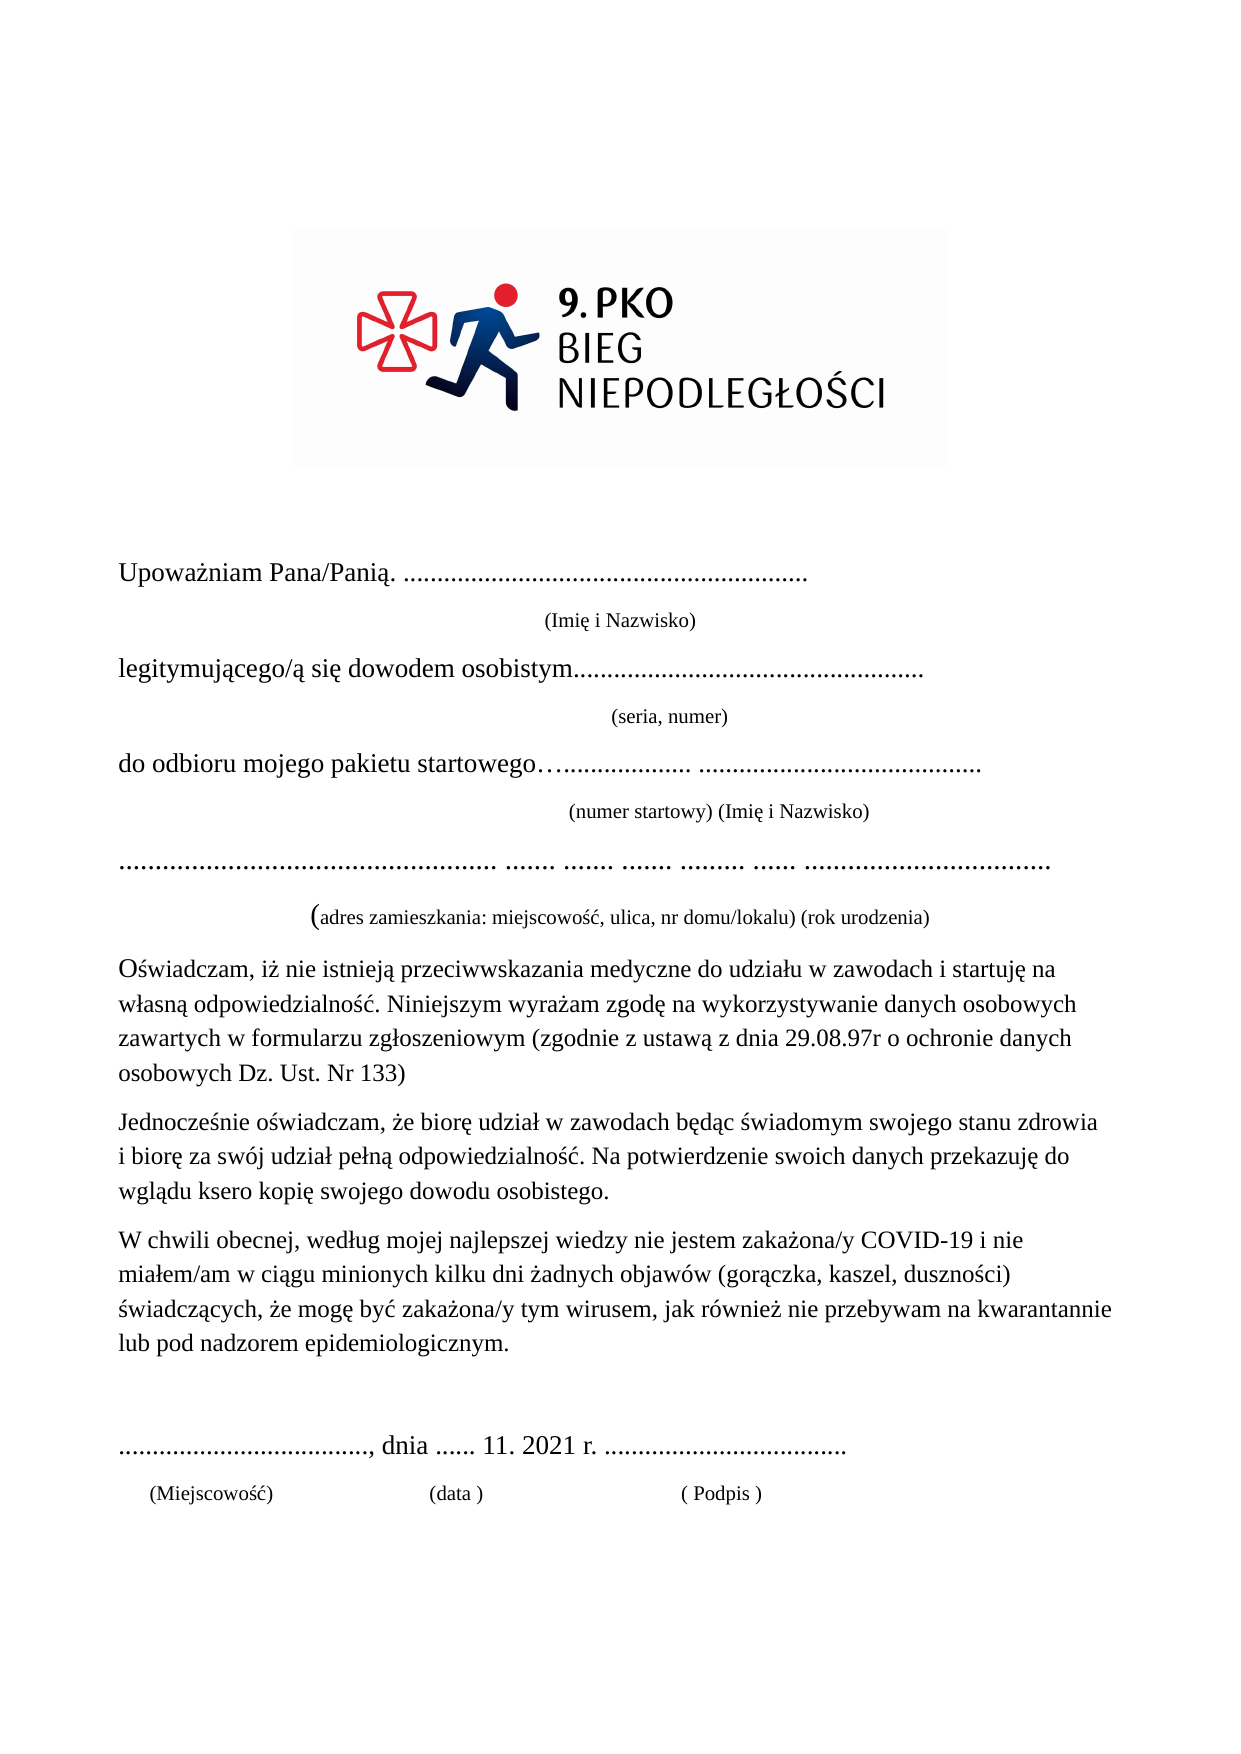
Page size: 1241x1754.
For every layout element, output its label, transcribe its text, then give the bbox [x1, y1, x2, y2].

text ....................................., dnia ...... 11. 2021 r. .................................... [118, 1429, 1122, 1460]
text legitymującego/ą się dowodem osobistym.................................................... [118, 652, 1122, 683]
text (Miejscowość) (data ) ( Podpis ) [118, 1481, 1122, 1505]
text (Imię i Nazwisko) [118, 608, 1122, 632]
text do odbioru mojego pakietu startowego…................... .......................................... [118, 747, 1122, 778]
text Oświadczam, iż nie istnieją przeciwwskazania medyczne do udziału w zawodach i startuję na własną odpowiedzialność. Niniejszym wyrażam zgodę na wykorzystywanie danych osobowych zawartych w formularzu zgłoszeniowym (zgodnie z ustawą z dnia 29.08.97r o ochronie danych osobowych Dz. Ust. Nr 133) [118, 952, 1122, 1087]
picture [293, 227, 947, 467]
text (numer startowy) (Imię i Nazwisko) [118, 799, 1122, 823]
text (adres zamieszkania: miejscowość, ulica, nr domu/lokalu) (rok urodzenia) [118, 897, 1122, 931]
text W chwili obecnej, według mojej najlepszej wiedzy nie jestem zakażona/y COVID-19 i nie miałem/am w ciągu minionych kilku dni żadnych objawów (gorączka, kaszel, duszności) świadczących, że mogę być zakażona/y tym wirusem, jak również nie przebywam na kwarantannie lub pod nadzorem epidemiologicznym. [118, 1225, 1122, 1357]
text Upoważniam Pana/Panią. ............................................................ [118, 556, 1122, 588]
text Jednocześnie oświadczam, że biorę udział w zawodach będąc świadomym swojego stanu zdrowia i biorę za swój udział pełną odpowiedzialność. Na potwierdzenie swoich danych przekazuję do wglądu ksero kopię swojego dowodu osobistego. [118, 1107, 1122, 1204]
text (seria, numer) [118, 704, 1122, 728]
text .................................................... ....... ....... ....... ......... ...... .................................. [118, 842, 1122, 876]
